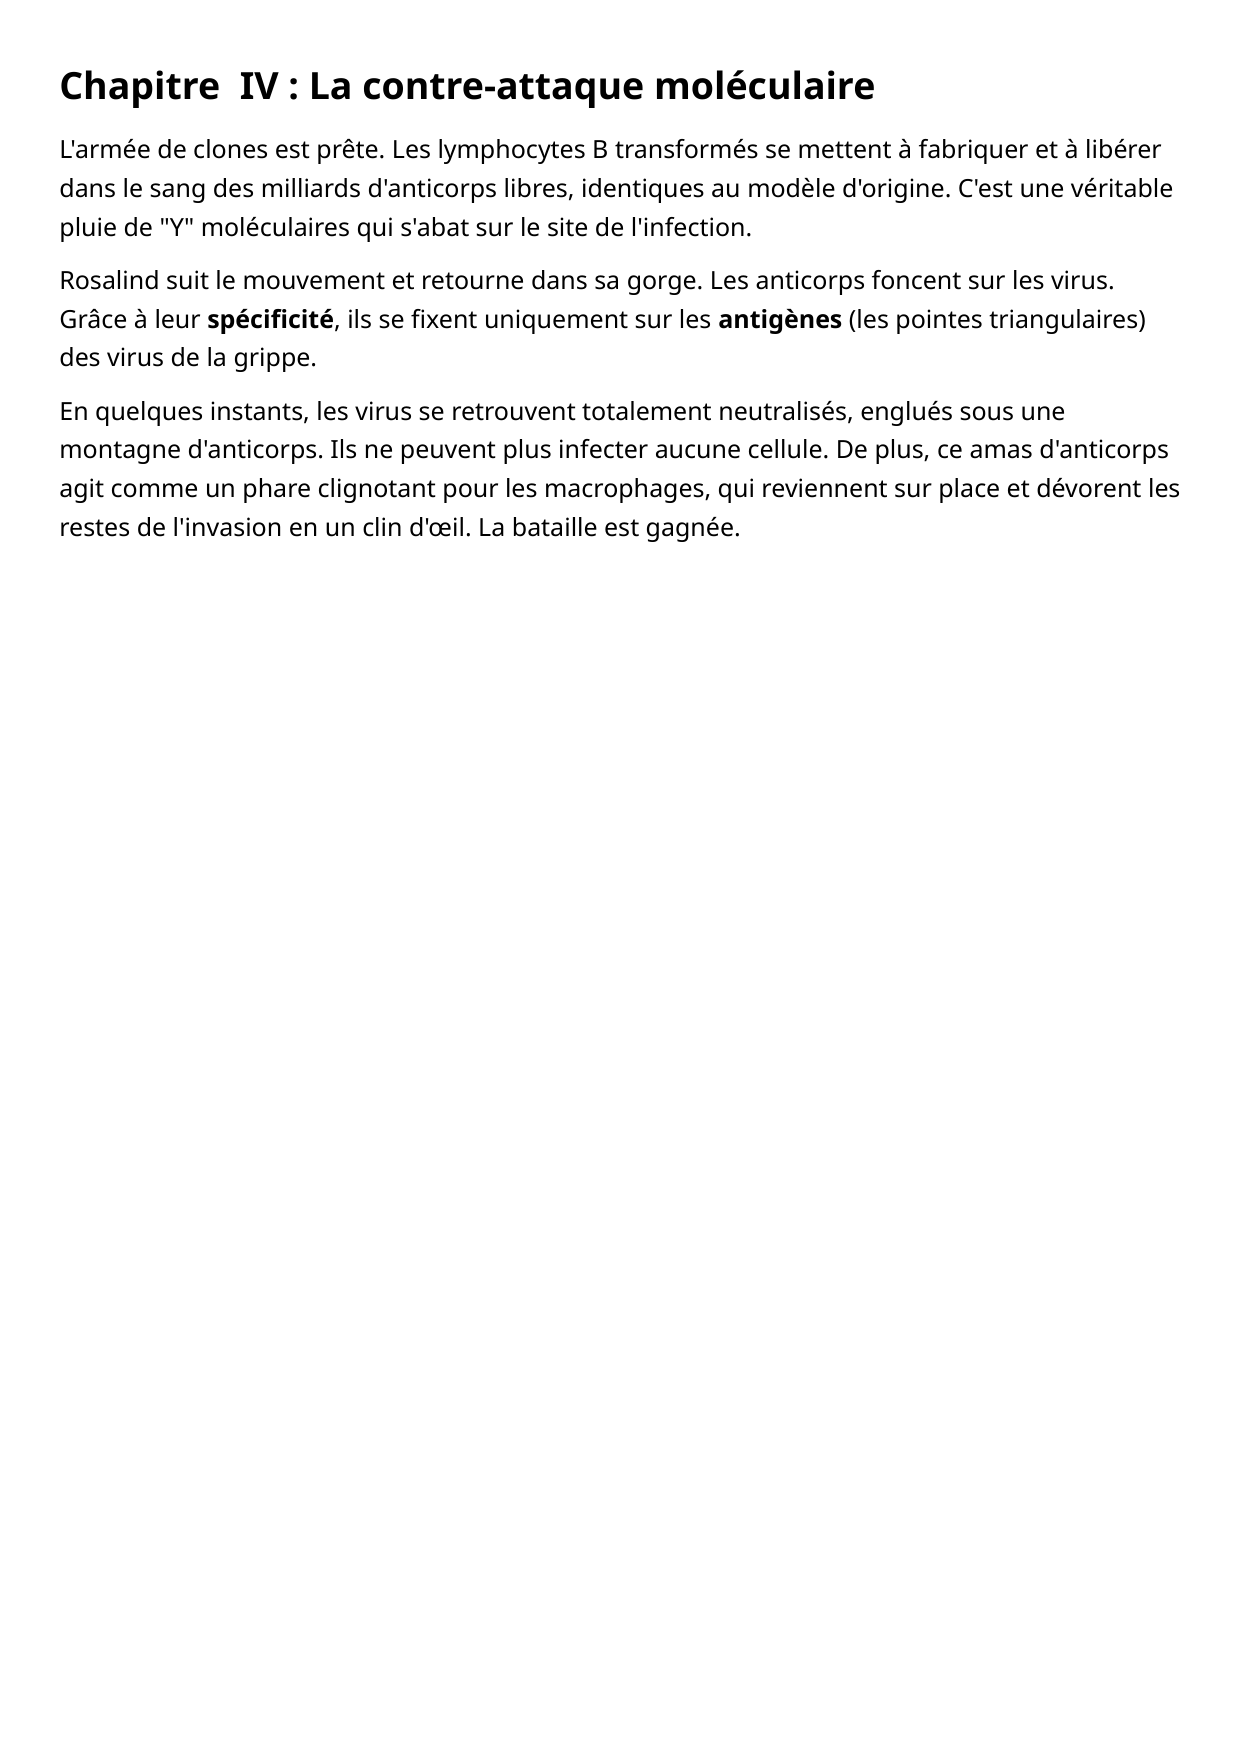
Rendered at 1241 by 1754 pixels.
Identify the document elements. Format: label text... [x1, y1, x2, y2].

subtitle Chapitre IV : La contre-attaque moléculaire [59, 59, 1181, 110]
text En quelques instants, les virus se retrouvent totalement neutralisés, englués sous une montagne d'anticorps. Ils ne peuvent plus infecter aucune cellule. De plus, ce amas d'anticorps agit comme un phare clignotant pour les macrophages, qui reviennent sur place et dévorent les restes de l'invasion en un clin d'œil. La bataille est gagnée. [59, 393, 1181, 544]
text L'armée de clones est prête. Les lymphocytes B transformés se mettent à fabriquer et à libérer dans le sang des milliards d'anticorps libres, identiques au modèle d'origine. C'est une véritable pluie de "Y" moléculaires qui s'abat sur le site de l'infection. [59, 132, 1181, 243]
text Rosalind suit le mouvement et retourne dans sa gorge. Les anticorps foncent sur les virus. Grâce à leur spécificité, ils se fixent uniquement sur les antigènes (les pointes triangulaires) des virus de la grippe. [59, 263, 1181, 374]
